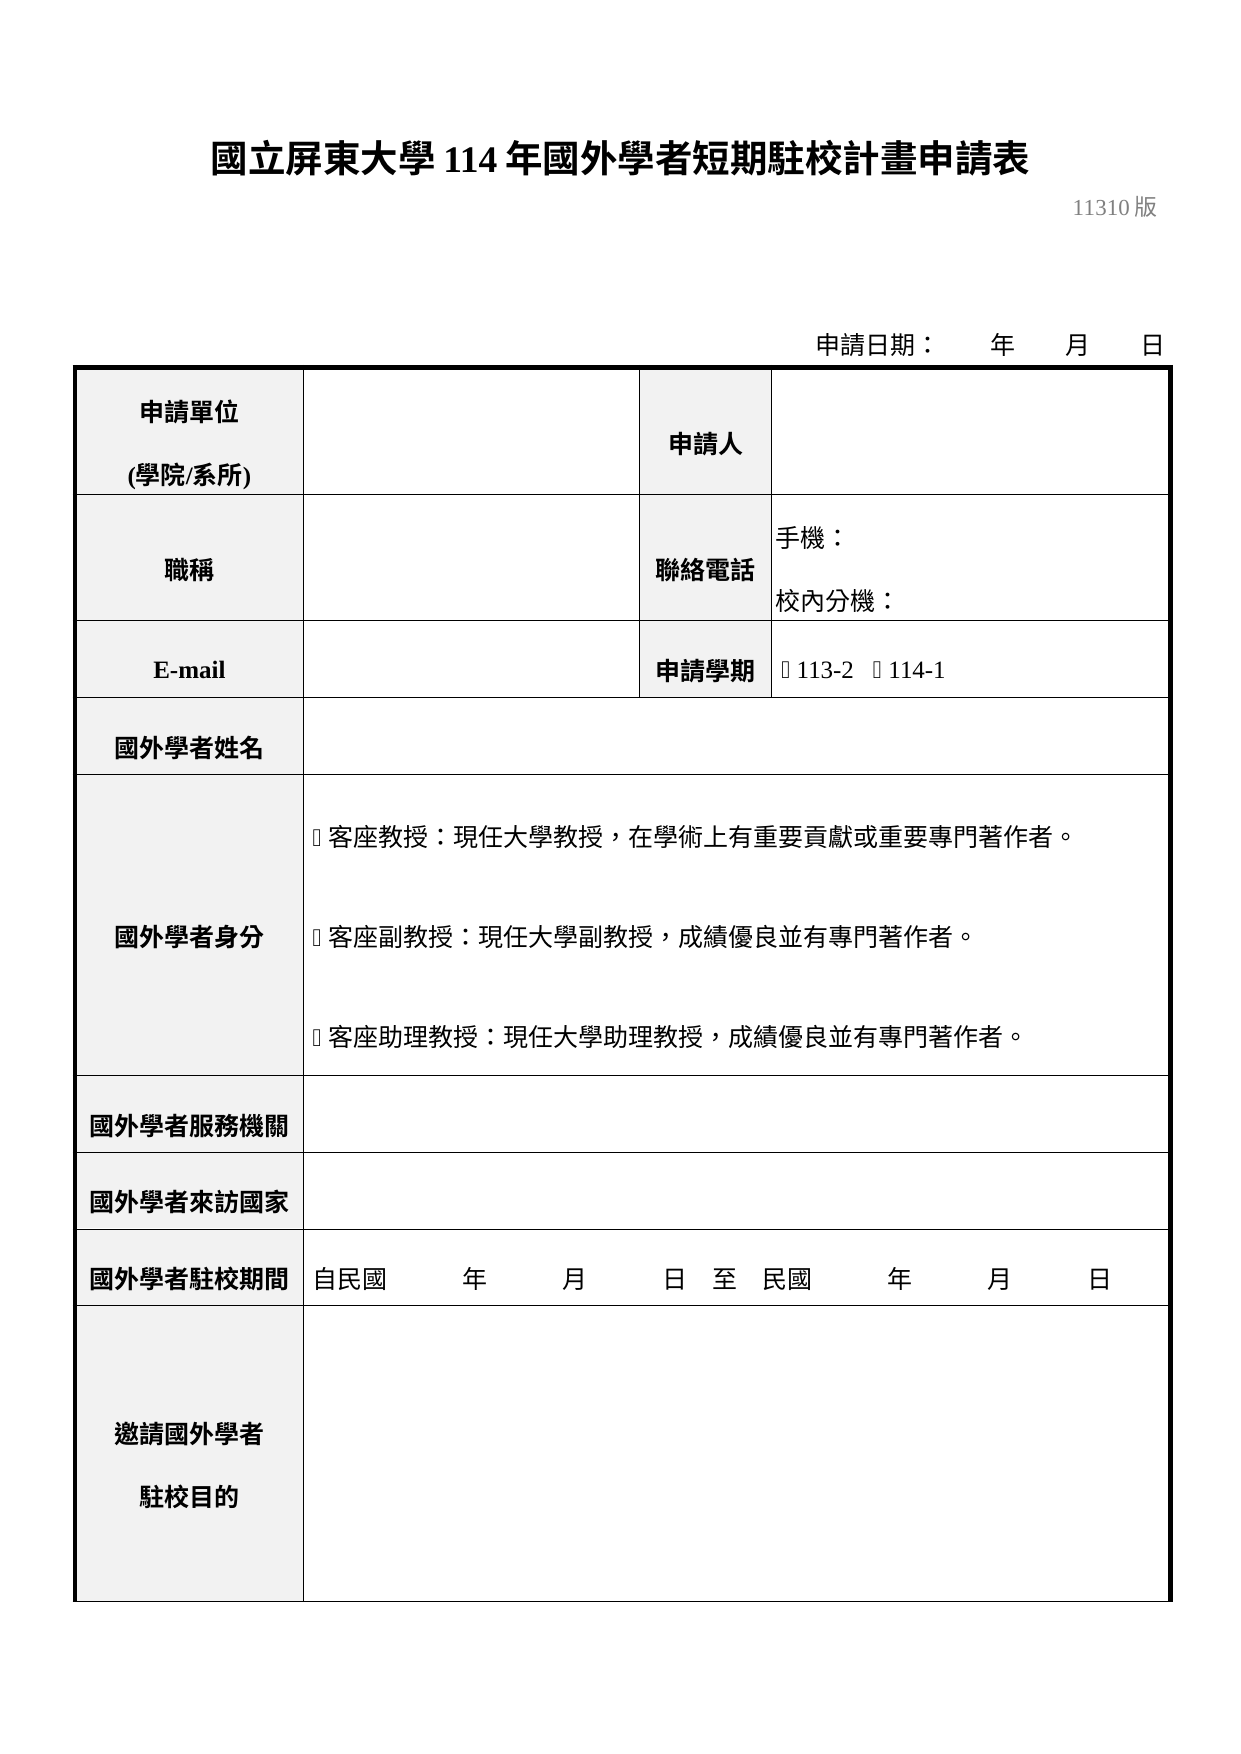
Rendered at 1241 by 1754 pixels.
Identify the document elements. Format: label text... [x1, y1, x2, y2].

table_cell [304, 1306, 1168, 1601]
table_cell 國外學者身分 [77, 775, 303, 1075]
table_cell E-mail [77, 621, 303, 697]
table_header [304, 370, 639, 494]
text 國立屏東大學114年國外學者短期駐校計畫申請表 [75, 115, 1165, 177]
table_cell 職稱 [77, 495, 303, 620]
text 申請日期： 年 月 日 [75, 302, 1165, 365]
table_cell 國外學者駐校期間 [77, 1230, 303, 1305]
table_cell  客座教授：現任大學教授，在學術上有重要貢獻或重要專門著作者。  客座副教授：現任大學副教授，成績優良並有專門著作者。  客座助理教授：現任大學助理教授，成績優良並有專門著作者。 [304, 775, 1168, 1075]
table_cell [304, 1076, 1168, 1152]
table_header 申請單位 (學院/系所) [77, 370, 303, 494]
table_cell 申請學期 [640, 621, 771, 697]
table_cell [304, 621, 639, 697]
table_cell 聯絡電話 [640, 495, 771, 620]
table_header [772, 370, 1168, 494]
table_cell [304, 698, 1168, 774]
table_cell 自民國 年 月 日 至 民國 年 月 日 [304, 1230, 1168, 1305]
table_cell 手機： 校內分機： [772, 495, 1168, 620]
table_cell 國外學者來訪國家 [77, 1153, 303, 1228]
table_cell 國外學者姓名 [77, 698, 303, 774]
table_cell  113-2  114-1 [772, 621, 1168, 697]
table_cell [304, 1153, 1168, 1228]
table_cell 邀請國外學者 駐校目的 [77, 1306, 303, 1601]
table_header 申請人 [640, 370, 771, 494]
table_cell 國外學者服務機關 [77, 1076, 303, 1152]
table_cell [304, 495, 639, 620]
